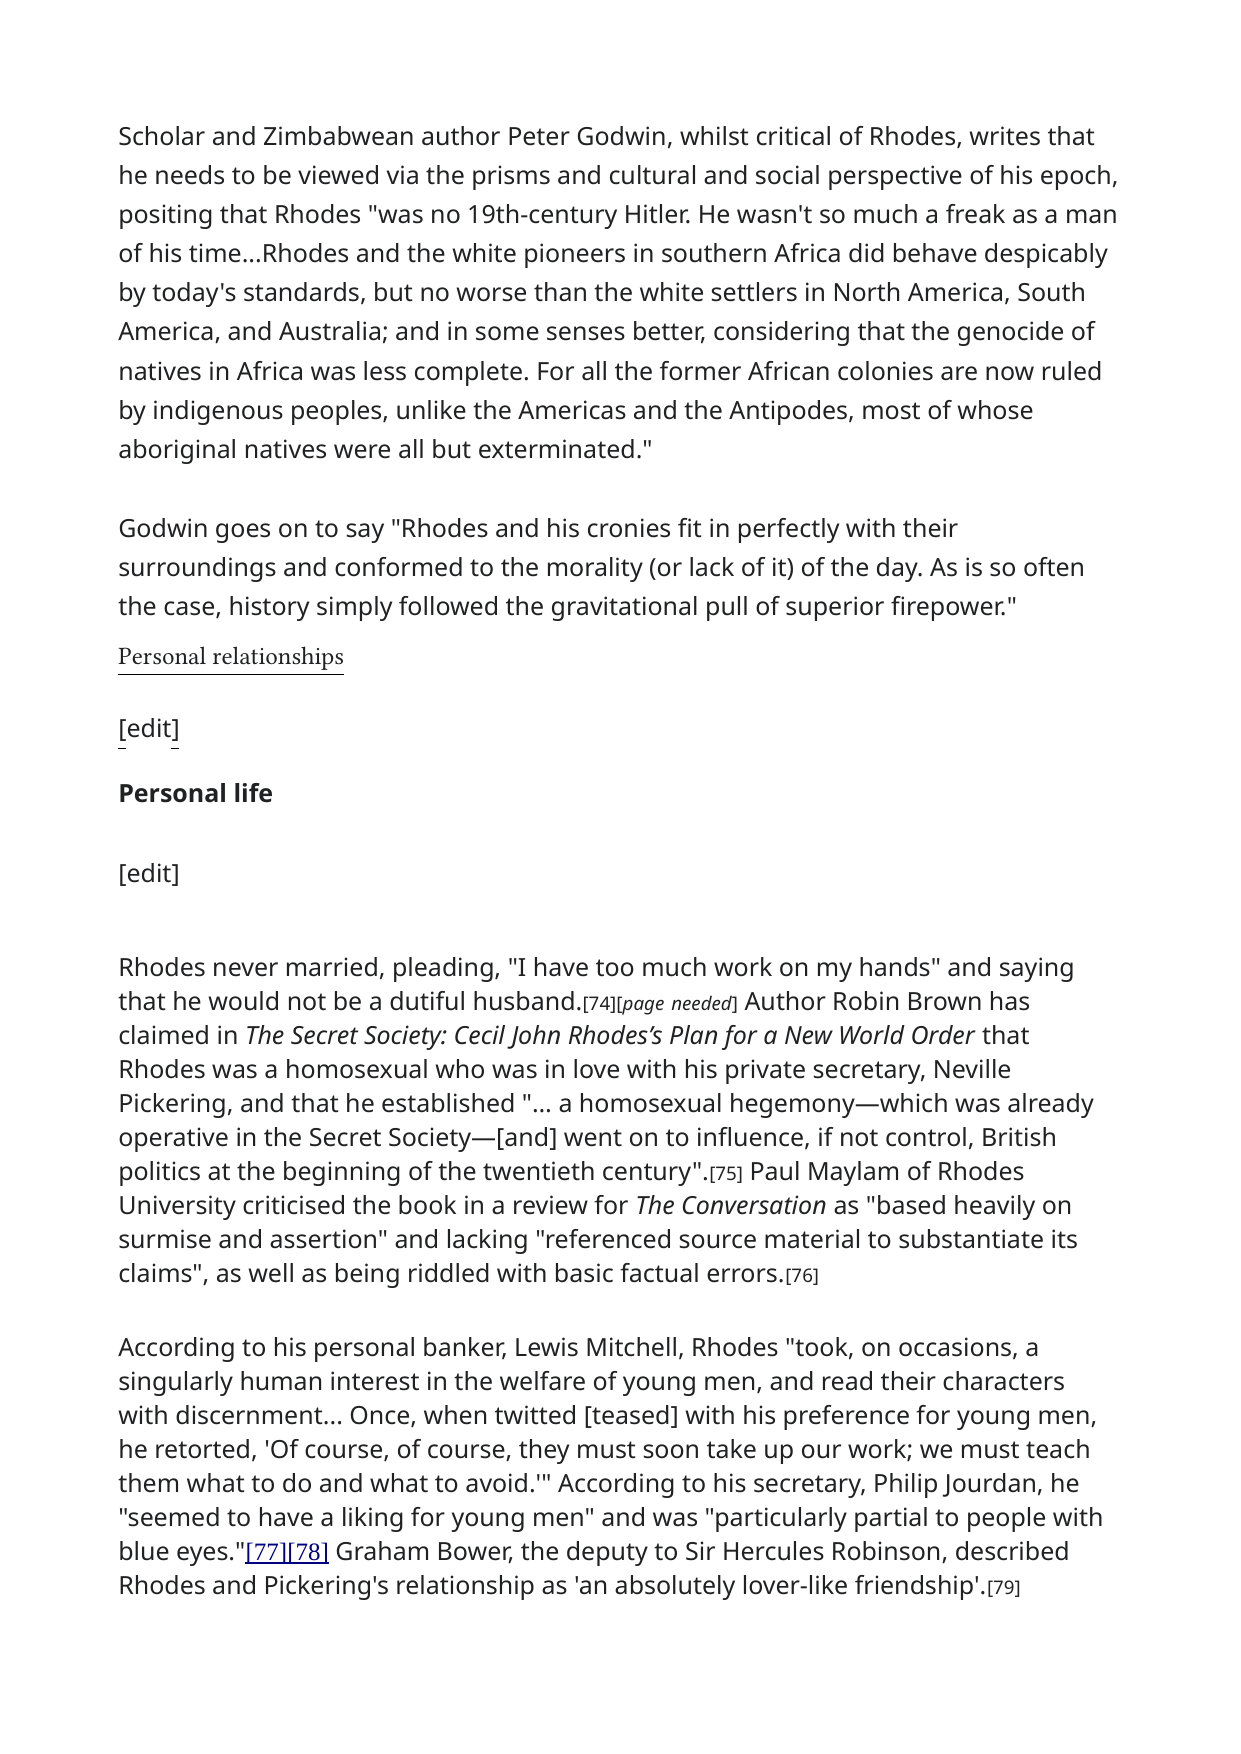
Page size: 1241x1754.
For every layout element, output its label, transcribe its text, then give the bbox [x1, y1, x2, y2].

text [edit] [118, 855, 1122, 889]
text Rhodes never married, pleading, "I have too much work on my hands" and saying that he would not be a dutiful husband.[74][page needed] Author Robin Brown has claimed in The Secret Society: Cecil John Rhodes’s Plan for a New World Order that Rhodes was a homosexual who was in love with his private secretary, Neville Pickering, and that he established "… a homosexual hegemony—which was already operative in the Secret Society—[and] went on to influence, if not control, British politics at the beginning of the twentieth century".[75] Paul Maylam of Rhodes University criticised the book in a review for The Conversation as "based heavily on surmise and assertion" and lacking "referenced source material to substantiate its claims", as well as being riddled with basic factual errors.[76] [118, 949, 1122, 1290]
text Scholar and Zimbabwean author Peter Godwin, whilst critical of Rhodes, writes that he needs to be viewed via the prisms and cultural and social perspective of his epoch, positing that Rhodes "was no 19th-century Hitler. He wasn't so much a freak as a man of his time...Rhodes and the white pioneers in southern Africa did behave despicably by today's standards, but no worse than the white settlers in North America, South America, and Australia; and in some senses better, considering that the genocide of natives in Africa was less complete. For all the former African colonies are now ruled by indigenous peoples, unlike the Americas and the Antipodes, most of whose aboriginal natives were all but exterminated." [118, 118, 1122, 466]
subtitle Personal life [118, 776, 1122, 810]
text Godwin goes on to say "Rhodes and his cronies fit in perfectly with their surroundings and conformed to the morality (or lack of it) of the day. As is so often the case, history simply followed the gravitational pull of superior firepower." [118, 510, 1122, 623]
text [edit] [118, 711, 1122, 748]
text According to his personal banker, Lewis Mitchell, Rhodes "took, on occasions, a singularly human interest in the welfare of young men, and read their characters with discernment... Once, when twitted [teased] with his preference for young men, he retorted, 'Of course, of course, they must soon take up our work; we must teach them what to do and what to avoid.'" According to his secretary, Philip Jourdan, he "seemed to have a liking for young men" and was "particularly partial to people with blue eyes."[77][78] Graham Bower, the deputy to Sir Hercules Robinson, described Rhodes and Pickering's relationship as 'an absolutely lover-like friendship'.[79] [118, 1329, 1122, 1602]
subtitle Personal relationships [118, 642, 1122, 674]
